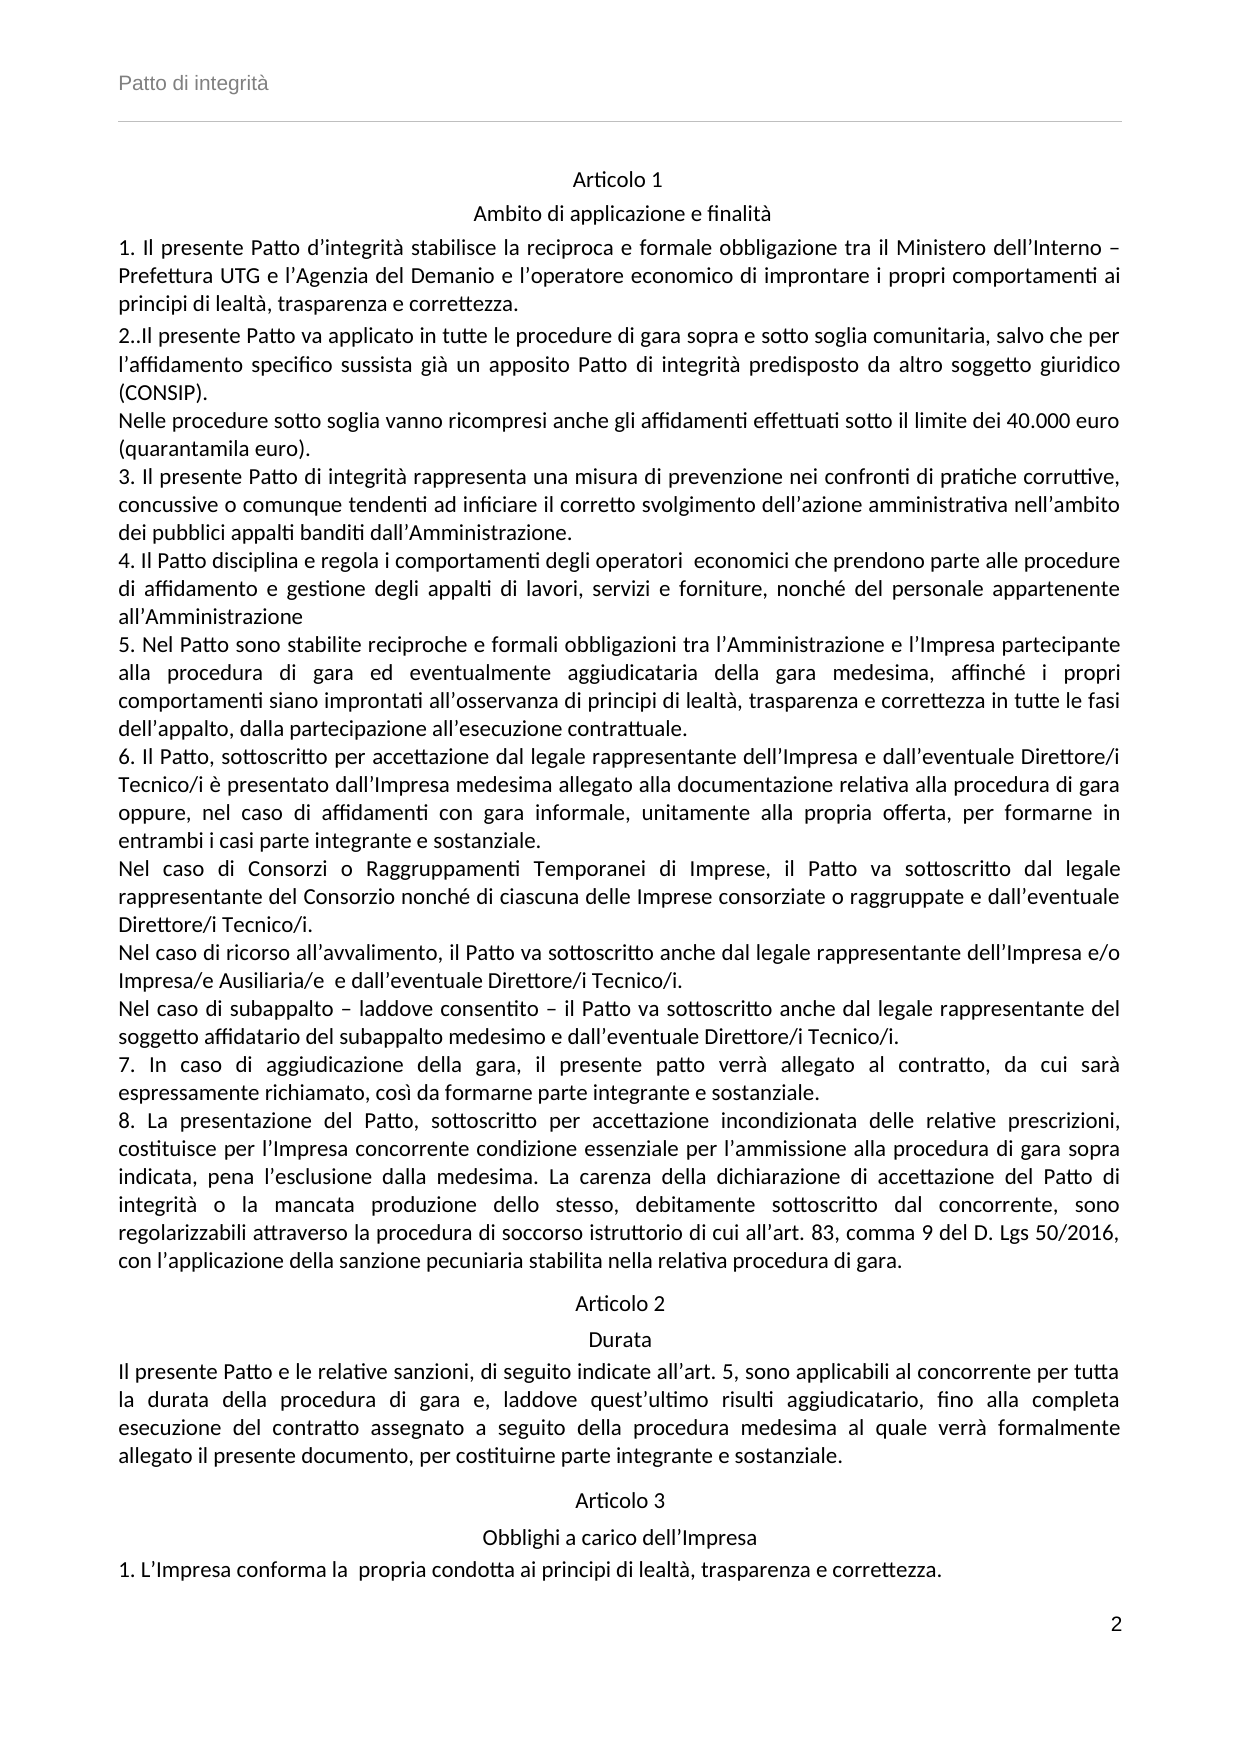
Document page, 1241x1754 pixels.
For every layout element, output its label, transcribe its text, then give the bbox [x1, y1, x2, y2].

text Nel caso di ricorso all’avvalimento, il Patto va sottoscritto anche dal legale rappresentante dell’Impresa e/o Impresa/e Ausiliaria/e e dall’eventuale Direttore/i Tecnico/i. [118, 938, 1122, 994]
text Nelle procedure sotto soglia vanno ricompresi anche gli affidamenti effettuati sotto il limite dei 40.000 euro (quarantamila euro). [118, 406, 1122, 462]
text Articolo 2 [118, 1289, 1122, 1317]
text 1. Il presente Patto d’integrità stabilisce la reciproca e formale obbligazione tra il Ministero dell’Interno – Prefettura UTG e l’Agenzia del Demanio e l’operatore economico di improntare i propri comportamenti ai principi di lealtà, trasparenza e correttezza. [118, 233, 1122, 317]
text Durata [118, 1325, 1122, 1353]
text 8. La presentazione del Patto, sottoscritto per accettazione incondizionata delle relative prescrizioni, costituisce per l’Impresa concorrente condizione essenziale per l’ammissione alla procedura di gara sopra indicata, pena l’esclusione dalla medesima. La carenza della dichiarazione di accettazione del Patto di integrità o la mancata produzione dello stesso, debitamente sottoscritto dal concorrente, sono regolarizzabili attraverso la procedura di soccorso istruttorio di cui all’art. 83, comma 9 del D. Lgs 50/2016, con l’applicazione della sanzione pecuniaria stabilita nella relativa procedura di gara. [118, 1106, 1122, 1274]
text 4. Il Patto disciplina e regola i comportamenti degli operatori economici che prendono parte alle procedure di affidamento e gestione degli appalti di lavori, servizi e forniture, nonché del personale appartenente all’Amministrazione [118, 546, 1122, 630]
text Nel caso di Consorzi o Raggruppamenti Temporanei di Imprese, il Patto va sottoscritto dal legale rappresentante del Consorzio nonché di ciascuna delle Imprese consorziate o raggruppate e dall’eventuale Direttore/i Tecnico/i. [118, 854, 1122, 938]
text Ambito di applicazione e finalità [118, 199, 1122, 227]
text 2..Il presente Patto va applicato in tutte le procedure di gara sopra e sotto soglia comunitaria, salvo che per l’affidamento specifico sussista già un apposito Patto di integrità predisposto da altro soggetto giuridico (CONSIP). [118, 322, 1122, 406]
text Articolo 3 [118, 1486, 1122, 1514]
text 5. Nel Patto sono stabilite reciproche e formali obbligazioni tra l’Amministrazione e l’Impresa partecipante alla procedura di gara ed eventualmente aggiudicataria della gara medesima, affinché i propri comportamenti siano improntati all’osservanza di principi di lealtà, trasparenza e correttezza in tutte le fasi dell’appalto, dalla partecipazione all’esecuzione contrattuale. [118, 630, 1122, 742]
text 6. Il Patto, sottoscritto per accettazione dal legale rappresentante dell’Impresa e dall’eventuale Direttore/i Tecnico/i è presentato dall’Impresa medesima allegato alla documentazione relativa alla procedura di gara oppure, nel caso di affidamenti con gara informale, unitamente alla propria offerta, per formarne in entrambi i casi parte integrante e sostanziale. [118, 742, 1122, 854]
text 3. Il presente Patto di integrità rappresenta una misura di prevenzione nei confronti di pratiche corruttive, concussive o comunque tendenti ad inficiare il corretto svolgimento dell’azione amministrativa nell’ambito dei pubblici appalti banditi dall’Amministrazione. [118, 462, 1122, 546]
text Articolo 1 [118, 165, 1122, 193]
text 7. In caso di aggiudicazione della gara, il presente patto verrà allegato al contratto, da cui sarà espressamente richiamato, così da formarne parte integrante e sostanziale. [118, 1050, 1122, 1106]
text Obblighi a carico dell’Impresa [118, 1523, 1122, 1551]
text Nel caso di subappalto – laddove consentito – il Patto va sottoscritto anche dal legale rappresentante del soggetto affidatario del subappalto medesimo e dall’eventuale Direttore/i Tecnico/i. [118, 994, 1122, 1050]
text 1. L’Impresa conforma la propria condotta ai principi di lealtà, trasparenza e correttezza. [118, 1555, 1122, 1583]
text Il presente Patto e le relative sanzioni, di seguito indicate all’art. 5, sono applicabili al concorrente per tutta la durata della procedura di gara e, laddove quest’ultimo risulti aggiudicatario, fino alla completa esecuzione del contratto assegnato a seguito della procedura medesima al quale verrà formalmente allegato il presente documento, per costituirne parte integrante e sostanziale. [118, 1357, 1122, 1469]
